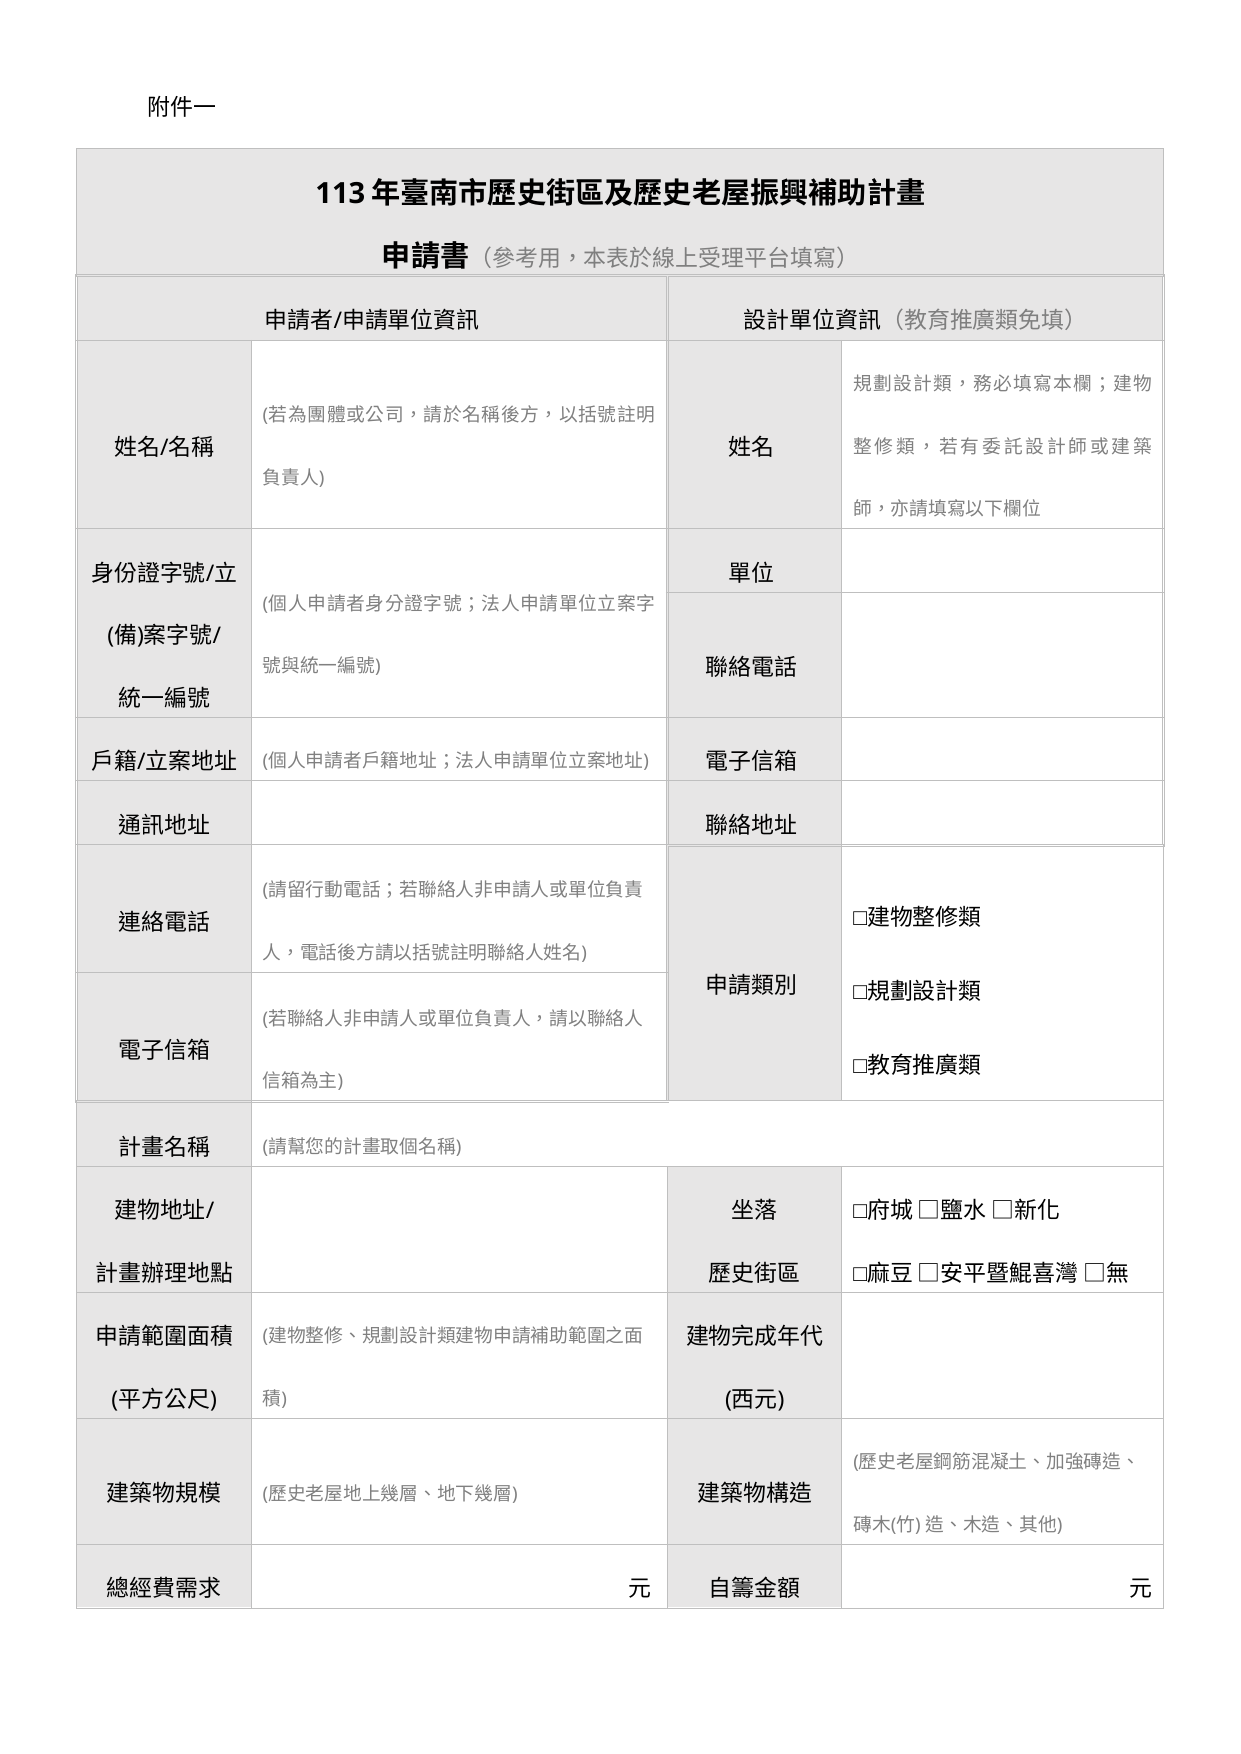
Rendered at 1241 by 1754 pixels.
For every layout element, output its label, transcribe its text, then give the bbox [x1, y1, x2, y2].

table_cell 姓名/名稱 [78, 341, 251, 528]
table_cell □府城 □鹽水 □新化 □麻豆 □安平暨鯤喜灣 □無 [842, 1167, 1163, 1292]
table_cell [842, 781, 1162, 844]
table_cell (請留行動電話；若聯絡人非申請人或單位負責人，電話後方請以括號註明聯絡人姓名) [252, 845, 666, 972]
table_cell 總經費需求 [77, 1545, 251, 1607]
table_cell 申請類別 [669, 847, 841, 1100]
table_cell 規劃設計類，務必填寫本欄；建物整修類，若有委託設計師或建築師，亦請填寫以下欄位 [842, 341, 1162, 528]
table_cell 姓名 [669, 341, 841, 528]
table_cell (請幫您的計畫取個名稱) [252, 1101, 1163, 1166]
table_cell (歷史老屋鋼筋混凝土、加強磚造、磚木(竹) 造、木造、其他) [842, 1419, 1163, 1544]
table_cell (建物整修、規劃設計類建物申請補助範圍之面積) [252, 1293, 667, 1418]
table_cell 建築物構造 [668, 1419, 841, 1544]
table_cell 自籌金額 [668, 1545, 841, 1607]
table_cell (若為團體或公司，請於名稱後方，以括號註明負責人) [252, 341, 666, 528]
table_cell 聯絡地址 [669, 781, 841, 844]
table_cell 聯絡電話 [669, 593, 841, 717]
table_cell □建物整修類 □規劃設計類 □教育推廣類 [842, 847, 1163, 1100]
table_cell [842, 1293, 1163, 1418]
table_cell 電子信箱 [78, 973, 251, 1100]
table_cell 通訊地址 [78, 781, 251, 844]
table_cell 連絡電話 [78, 845, 251, 972]
table_cell [252, 781, 666, 844]
table_cell (個人申請者身分證字號；法人申請單位立案字號與統一編號) [252, 529, 666, 717]
table_header 113年臺南市歷史街區及歷史老屋振興補助計畫 申請書（參考用，本表於線上受理平台填寫） [77, 149, 1163, 274]
table_cell [842, 529, 1162, 592]
table_cell (若聯絡人非申請人或單位負責人，請以聯絡人信箱為主) [252, 973, 666, 1100]
table_cell 電子信箱 [669, 718, 841, 780]
table_cell 單位 [669, 529, 841, 592]
table_cell [842, 593, 1162, 717]
table_cell 建物地址/ 計畫辦理地點 [77, 1167, 251, 1292]
table_cell [252, 1167, 667, 1292]
table_cell 建物完成年代(西元) [668, 1293, 841, 1418]
table_cell (歷史老屋地上幾層、地下幾層) [252, 1419, 667, 1544]
table_cell 建築物規模 [77, 1419, 251, 1544]
table_cell 身份證字號/立(備)案字號/ 統一編號 [78, 529, 251, 717]
table_cell 元 [252, 1545, 667, 1607]
table_cell 坐落 歷史街區 [668, 1167, 841, 1292]
table_cell (個人申請者戶籍地址；法人申請單位立案地址) [252, 718, 666, 780]
table_cell 元 [842, 1545, 1163, 1607]
table_cell 申請範圍面積(平方公尺) [77, 1293, 251, 1418]
table_cell 申請者/申請單位資訊 [78, 277, 666, 340]
table_cell [842, 718, 1162, 780]
table_cell 計畫名稱 [77, 1103, 251, 1166]
table_cell 設計單位資訊（教育推廣類免填） [669, 277, 1162, 340]
table_cell 戶籍/立案地址 [78, 718, 251, 780]
